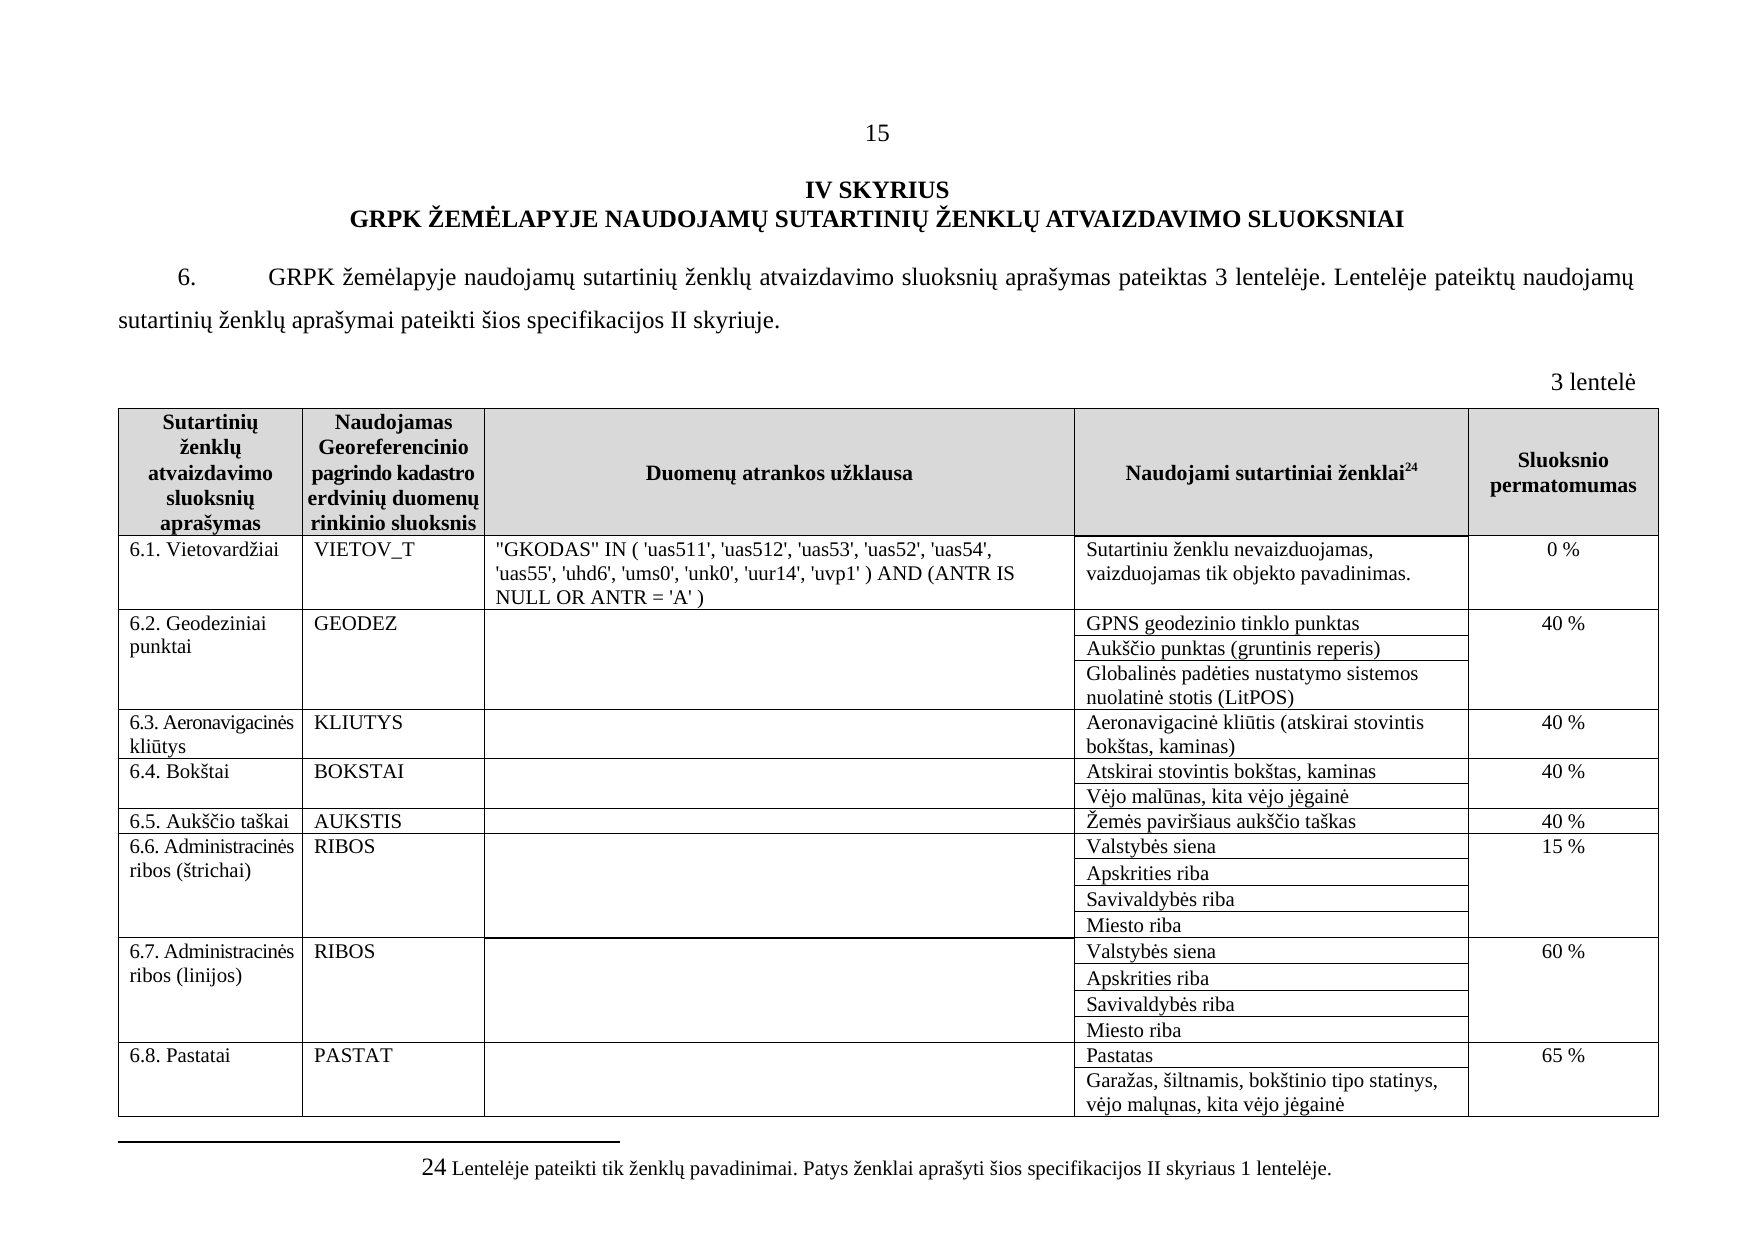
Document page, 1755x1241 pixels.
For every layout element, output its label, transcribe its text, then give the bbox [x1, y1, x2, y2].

table_cell [485, 939, 1074, 1042]
table_cell Miesto riba [1075, 1017, 1468, 1042]
table_cell Valstybės siena [1075, 834, 1468, 858]
table_cell GPNS geodezinio tinklo punktas [1075, 610, 1468, 634]
table_cell 6.5. Aukščio taškai [119, 809, 302, 833]
table_cell Atskirai stovintis bokštas, kaminas [1075, 759, 1468, 783]
table_cell 6.4. Bokštai [119, 759, 302, 808]
table_cell Miesto riba [1075, 912, 1468, 937]
table_cell 40 % [1469, 759, 1658, 808]
table_header Naudojami sutartiniai ženklai [1075, 409, 1468, 535]
table_cell 6.3. Aeronavigacinės kliūtys [119, 710, 302, 758]
text IV SKYRIUS [118, 176, 1636, 204]
table_cell PASTAT [303, 1043, 484, 1116]
table_cell [485, 610, 1074, 709]
table_cell BOKSTAI [303, 759, 484, 808]
table_cell Vėjo malūnas, kita vėjo jėgainė [1075, 784, 1468, 808]
text 3 lentelė [118, 367, 1636, 396]
table_cell [485, 759, 1074, 808]
table_cell 6.7. Administracinės ribos (linijos) [119, 938, 302, 1042]
table_cell [485, 834, 1074, 937]
table_header Sluoksnio permatomumas [1469, 409, 1658, 535]
table_cell RIBOS [303, 938, 484, 1042]
table_cell Aeronavigacinė kliūtis (atskirai stovintis bokštas, kaminas) [1075, 710, 1468, 758]
table_cell Aukščio punktas (gruntinis reperis) [1075, 636, 1468, 659]
table_header Sutartinių ženklų atvaizdavimo sluoksnių aprašymas [119, 409, 302, 535]
table_header Naudojamas Georeferencinio pagrindo kadastro erdvinių duomenų rinkinio sluoksnis [303, 409, 484, 535]
table_cell 6.8. Pastatai [119, 1043, 302, 1116]
table_cell Garažas, šiltnamis, bokštinio tipo statinys, vėjo malųnas, kita vėjo jėgainė [1075, 1068, 1468, 1116]
table_cell Apskrities riba [1075, 964, 1468, 989]
table_cell Pastatas [1075, 1043, 1468, 1067]
table_cell [485, 1043, 1074, 1116]
table_cell AUKSTIS [303, 809, 484, 833]
table_cell 6.1. Vietovardžiai [119, 536, 302, 609]
table_cell [485, 809, 1074, 833]
table_cell 0 % [1469, 536, 1658, 609]
table_cell 6.2. Geodeziniai punktai [119, 610, 302, 709]
table_cell "GKODAS" IN ( 'uas511', 'uas512', 'uas53', 'uas52', 'uas54', 'uas55', 'uhd6', 'ums0', 'unk0', 'uur14', 'uvp1' ) AND (ANTR IS NULL OR ANTR = 'A' ) [485, 536, 1074, 609]
table_cell Žemės paviršiaus aukščio taškas [1075, 809, 1468, 833]
table_cell Savivaldybės riba [1075, 886, 1468, 911]
table_cell 65 % [1469, 1043, 1658, 1116]
table_cell 40 % [1469, 809, 1658, 833]
table_cell [485, 710, 1074, 758]
table_cell Sutartiniu ženklu nevaizduojamas, vaizduojamas tik objekto pavadinimas. [1075, 537, 1468, 609]
table_cell GEODEZ [303, 610, 484, 709]
table_cell Apskrities riba [1075, 859, 1468, 885]
table_cell 6.6. Administracinės ribos (štrichai) [119, 834, 302, 937]
table_cell 60 % [1469, 938, 1658, 1042]
table_cell Globalinės padėties nustatymo sistemos nuolatinė stotis (LitPOS) [1075, 661, 1468, 709]
table_cell Savivaldybės riba [1075, 991, 1468, 1016]
table_cell 40 % [1469, 710, 1658, 758]
table_header Duomenų atrankos užklausa [485, 409, 1074, 535]
text GRPK ŽEMĖLAPYJE NAUDOJAMŲ SUTARTINIŲ ŽENKLŲ ATVAIZDAVIMO SLUOKSNIAI [118, 204, 1636, 233]
table_cell 15 % [1469, 834, 1658, 937]
table_cell KLIUTYS [303, 710, 484, 758]
table_cell 40 % [1469, 610, 1658, 709]
table_cell Valstybės siena [1075, 938, 1468, 963]
table_cell RIBOS [303, 834, 484, 937]
table_cell VIETOV_T [303, 536, 484, 609]
text 6. GRPK žemėlapyje naudojamų sutartinių ženklų atvaizdavimo sluoksnių aprašymas pateiktas 3 lentelėje. Lentelėje pateiktų naudojamų sutartinių ženklų aprašymai pateikti šios specifikacijos II skyriuje. [118, 262, 1636, 334]
